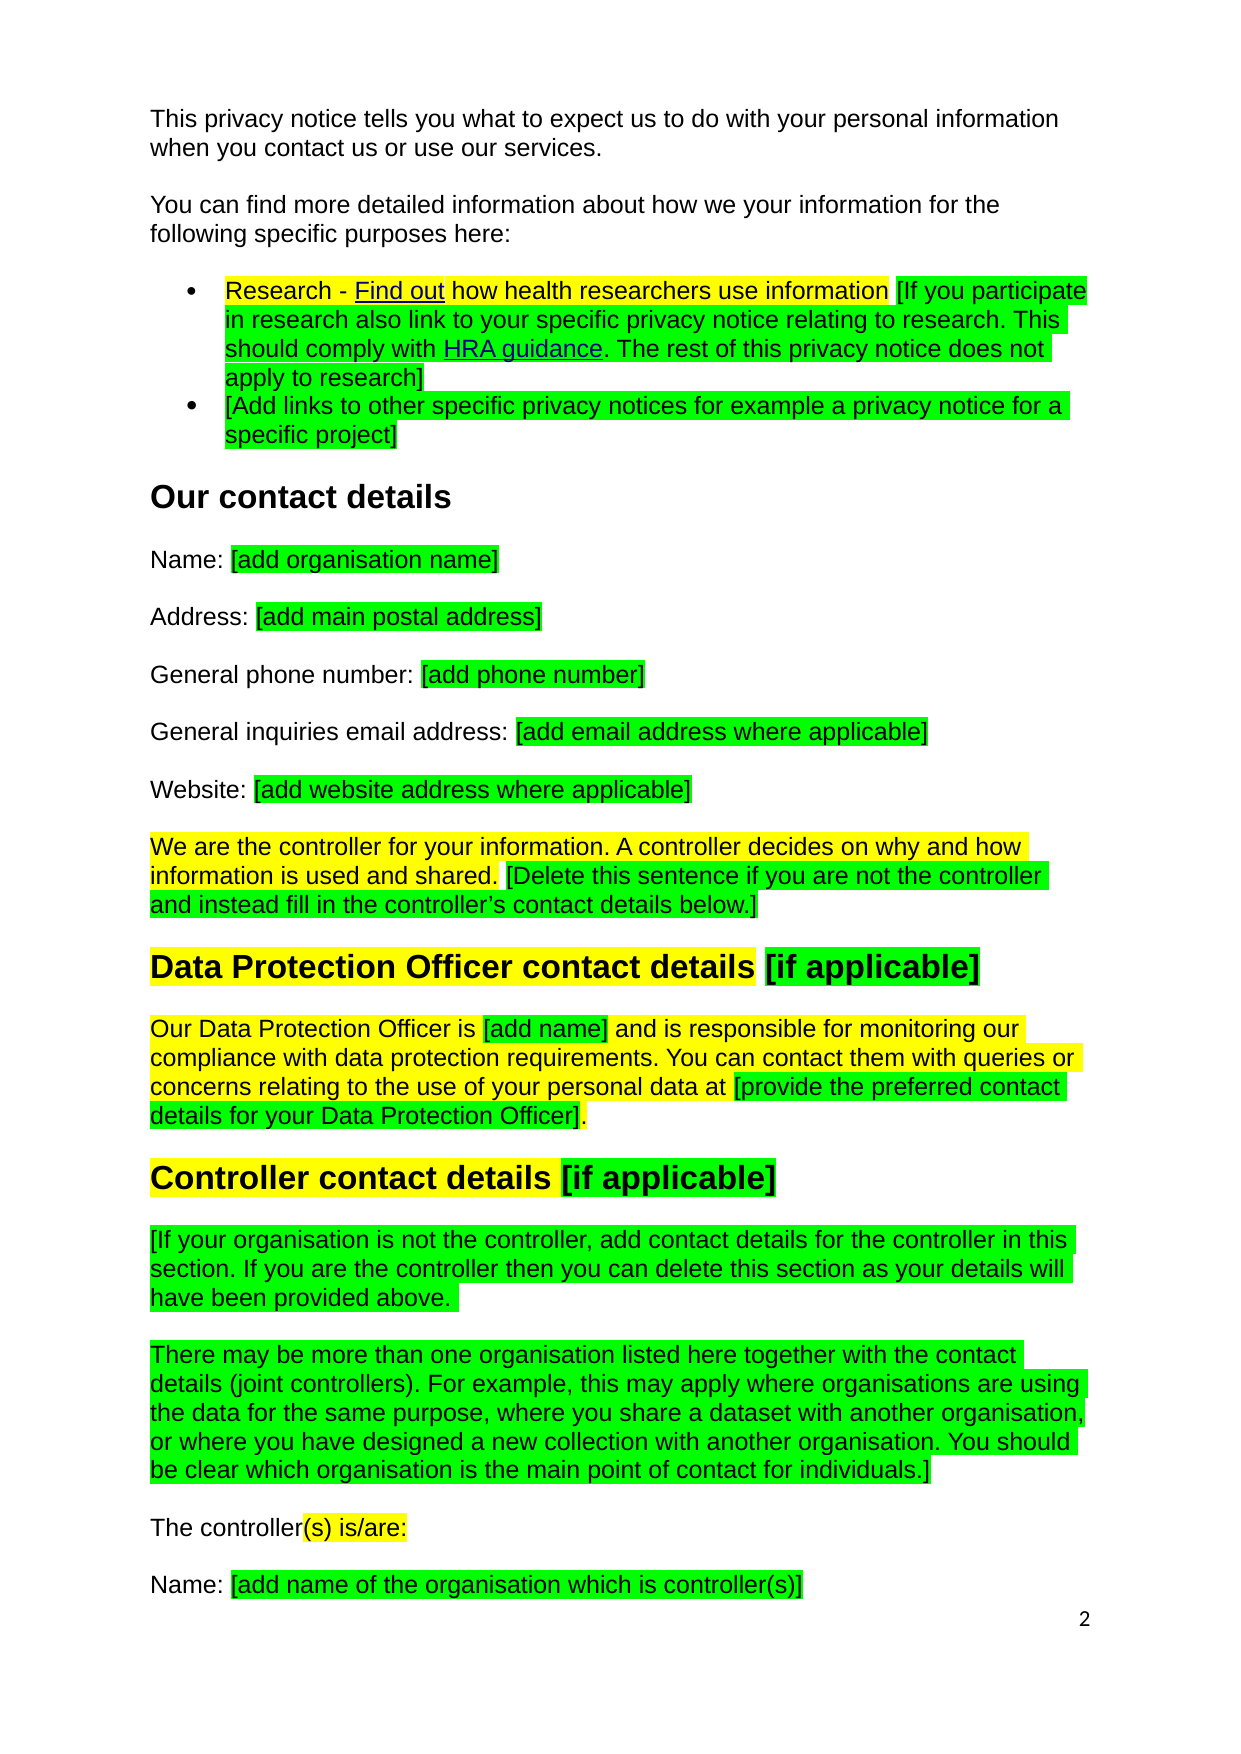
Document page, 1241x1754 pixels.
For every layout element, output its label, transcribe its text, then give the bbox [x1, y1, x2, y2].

text General phone number: [add phone number] [150, 660, 1090, 688]
text General inquiries email address: [add email address where applicable] [150, 717, 1090, 746]
text We are the controller for your information. A controller decides on why and how information is used and shared. [Delete this sentence if you are not the controller and instead fill in the controller’s contact details below.] [150, 832, 1090, 918]
text Address: [add main postal address] [150, 602, 1090, 631]
text Website: [add website address where applicable] [150, 775, 1090, 803]
text You can find more detailed information about how we your information for the following specific purposes here: [150, 190, 1090, 247]
list Research - Find out how health researchers use information [If you participate in research also link to your specific privacy notice relating to research. This should comply with HRA guidance. The rest of this privacy notice does not apply to research] [187, 276, 1090, 391]
text Name: [add name of the organisation which is controller(s)] [150, 1570, 1090, 1599]
text This privacy notice tells you what to expect us to do with your personal information when you contact us or use our services. [150, 104, 1090, 161]
text The controller(s) is/are: [150, 1513, 1090, 1542]
text [If your organisation is not the controller, add contact details for the controller in this section. If you are the controller then you can delete this section as your details will have been provided above. [150, 1225, 1090, 1312]
text Data Protection Officer contact details [if applicable] [150, 947, 1090, 986]
text Our contact details [150, 478, 1090, 516]
text Name: [add organisation name] [150, 545, 1090, 573]
list [Add links to other specific privacy notices for example a privacy notice for a specific project] [187, 391, 1090, 449]
text Our Data Protection Officer is [add name] and is responsible for monitoring our compliance with data protection requirements. You can contact them with queries or concerns relating to the use of your personal data at [provide the preferred contact details for your Data Protection Officer]. [150, 1014, 1090, 1129]
text There may be more than one organisation listed here together with the contact details (joint controllers). For example, this may apply where organisations are using the data for the same purpose, where you share a dataset with another organisation, or where you have designed a new collection with another organisation. You should be clear which organisation is the main point of contact for individuals.] [150, 1340, 1090, 1484]
text Controller contact details [if applicable] [150, 1158, 1090, 1197]
